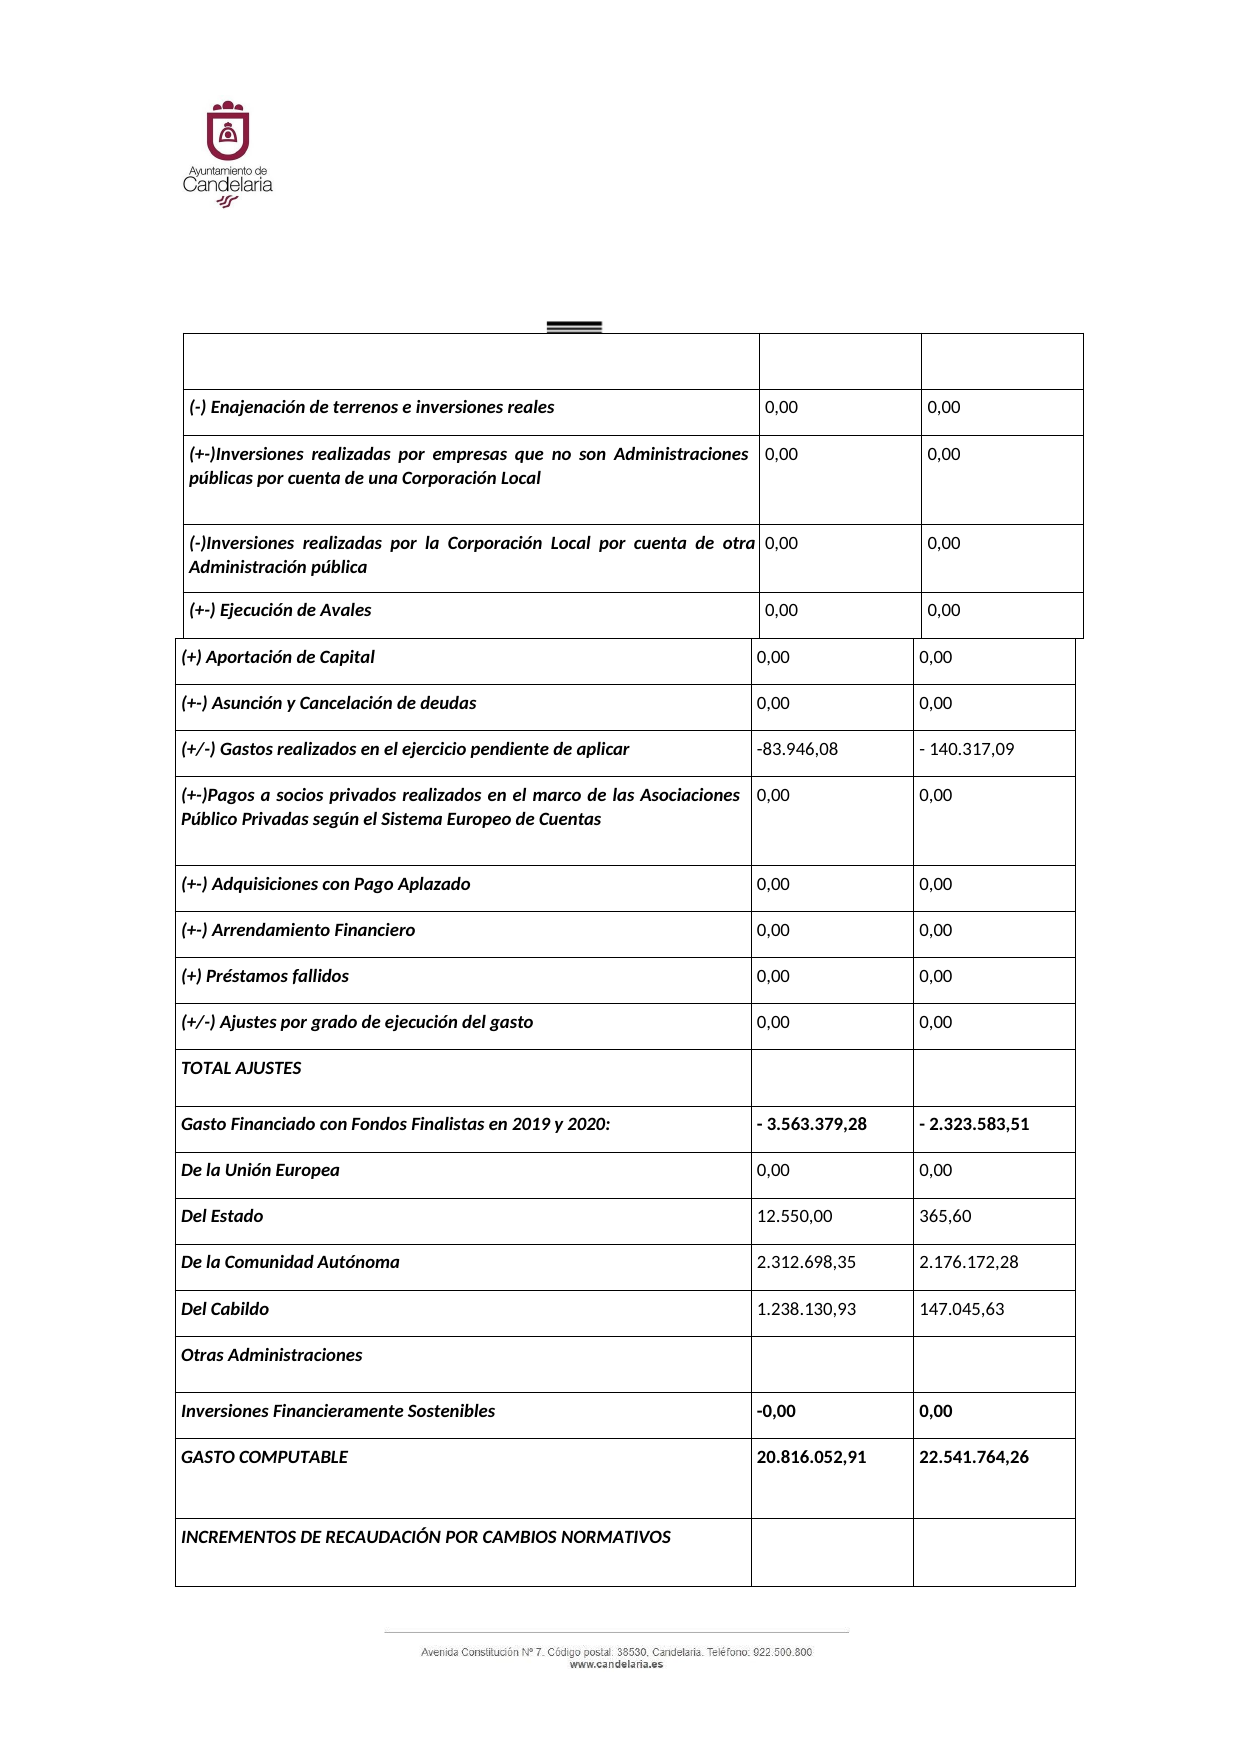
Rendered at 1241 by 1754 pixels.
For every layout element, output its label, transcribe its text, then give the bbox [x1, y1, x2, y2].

table_cell 0,00 [914, 958, 1075, 1003]
table_cell -83.946,08 [752, 731, 913, 776]
table_cell 0,00 [752, 866, 913, 911]
table_cell 0,00 [752, 777, 913, 865]
table_cell 0,00 [922, 390, 1083, 435]
table_cell [922, 334, 1083, 389]
table_cell 0,00 [760, 593, 921, 637]
table_cell (-)Inversiones realizadas por la Corporación Local por cuenta de otra Administración pública [184, 525, 759, 591]
table_cell 0,00 [922, 436, 1083, 524]
table_cell [752, 1050, 913, 1106]
table_header 0,00 [752, 639, 913, 684]
table_cell 0,00 [914, 777, 1075, 865]
table_cell Del Estado [176, 1199, 751, 1244]
table_cell Del Cabildo [176, 1291, 751, 1336]
table_cell (+) Préstamos fallidos [176, 958, 751, 1003]
table_cell [914, 1050, 1075, 1106]
table_cell -0,00 [752, 1393, 913, 1438]
table_cell [760, 334, 921, 389]
table_cell (-) Enajenación de terrenos e inversiones reales [184, 390, 759, 435]
table_cell 0,00 [760, 436, 921, 524]
table_cell 0,00 [760, 525, 921, 591]
table_cell 0,00 [914, 685, 1075, 730]
table_cell 22.541.764,26 [914, 1439, 1075, 1518]
table_cell [914, 1519, 1075, 1586]
table_cell - 140.317,09 [914, 731, 1075, 776]
table_cell (+/-) Gastos realizados en el ejercicio pendiente de aplicar [176, 731, 751, 776]
table_cell 1.238.130,93 [752, 1291, 913, 1336]
table_cell (+-)Inversiones realizadas por empresas que no son Administraciones públicas por cuenta de una Corporación Local [184, 436, 759, 524]
table_cell (+-) Arrendamiento Financiero [176, 912, 751, 957]
table_cell - 3.563.379,28 [752, 1107, 913, 1152]
table_cell (+-) Asunción y Cancelación de deudas [176, 685, 751, 730]
table_cell 0,00 [922, 593, 1083, 637]
table_cell 2.176.172,28 [914, 1245, 1075, 1290]
table_cell (+-) Adquisiciones con Pago Aplazado [176, 866, 751, 911]
table_cell Otras Administraciones [176, 1337, 751, 1392]
table_cell (+-)Pagos a socios privados realizados en el marco de las Asociaciones Público Privadas según el Sistema Europeo de Cuentas [176, 777, 751, 865]
table_header 0,00 [914, 639, 1075, 684]
table_cell 0,00 [760, 390, 921, 435]
table_cell [752, 1519, 913, 1586]
table_cell De la Unión Europea [176, 1153, 751, 1198]
table_cell 365,60 [914, 1199, 1075, 1244]
table_cell [184, 334, 759, 389]
table_header (+) Aportación de Capital [176, 639, 751, 684]
table_cell GASTO COMPUTABLE [176, 1439, 751, 1518]
table_cell 20.816.052,91 [752, 1439, 913, 1518]
table_cell INCREMENTOS DE RECAUDACIÓN POR CAMBIOS NORMATIVOS [176, 1519, 751, 1586]
table_cell 0,00 [914, 866, 1075, 911]
table_cell 0,00 [752, 912, 913, 957]
table_cell - 2.323.583,51 [914, 1107, 1075, 1152]
table_cell 0,00 [752, 1004, 913, 1049]
table_cell 0,00 [914, 912, 1075, 957]
table_cell 0,00 [752, 958, 913, 1003]
table_cell 0,00 [752, 685, 913, 730]
table_cell Inversiones Financieramente Sostenibles [176, 1393, 751, 1438]
table_cell 147.045,63 [914, 1291, 1075, 1336]
table_cell (+-) Ejecución de Avales [184, 593, 759, 637]
table_cell [752, 1337, 913, 1392]
table_cell 12.550,00 [752, 1199, 913, 1244]
table_cell 0,00 [922, 525, 1083, 591]
table_cell Gasto Financiado con Fondos Finalistas en 2019 y 2020: [176, 1107, 751, 1152]
table_cell 0,00 [914, 1153, 1075, 1198]
table_cell 0,00 [914, 1393, 1075, 1438]
table_cell TOTAL AJUSTES [176, 1050, 751, 1106]
table_cell 2.312.698,35 [752, 1245, 913, 1290]
table_cell De la Comunidad Autónoma [176, 1245, 751, 1290]
table_cell 0,00 [914, 1004, 1075, 1049]
table_cell (+/-) Ajustes por grado de ejecución del gasto [176, 1004, 751, 1049]
table_cell [914, 1337, 1075, 1392]
table_cell 0,00 [752, 1153, 913, 1198]
